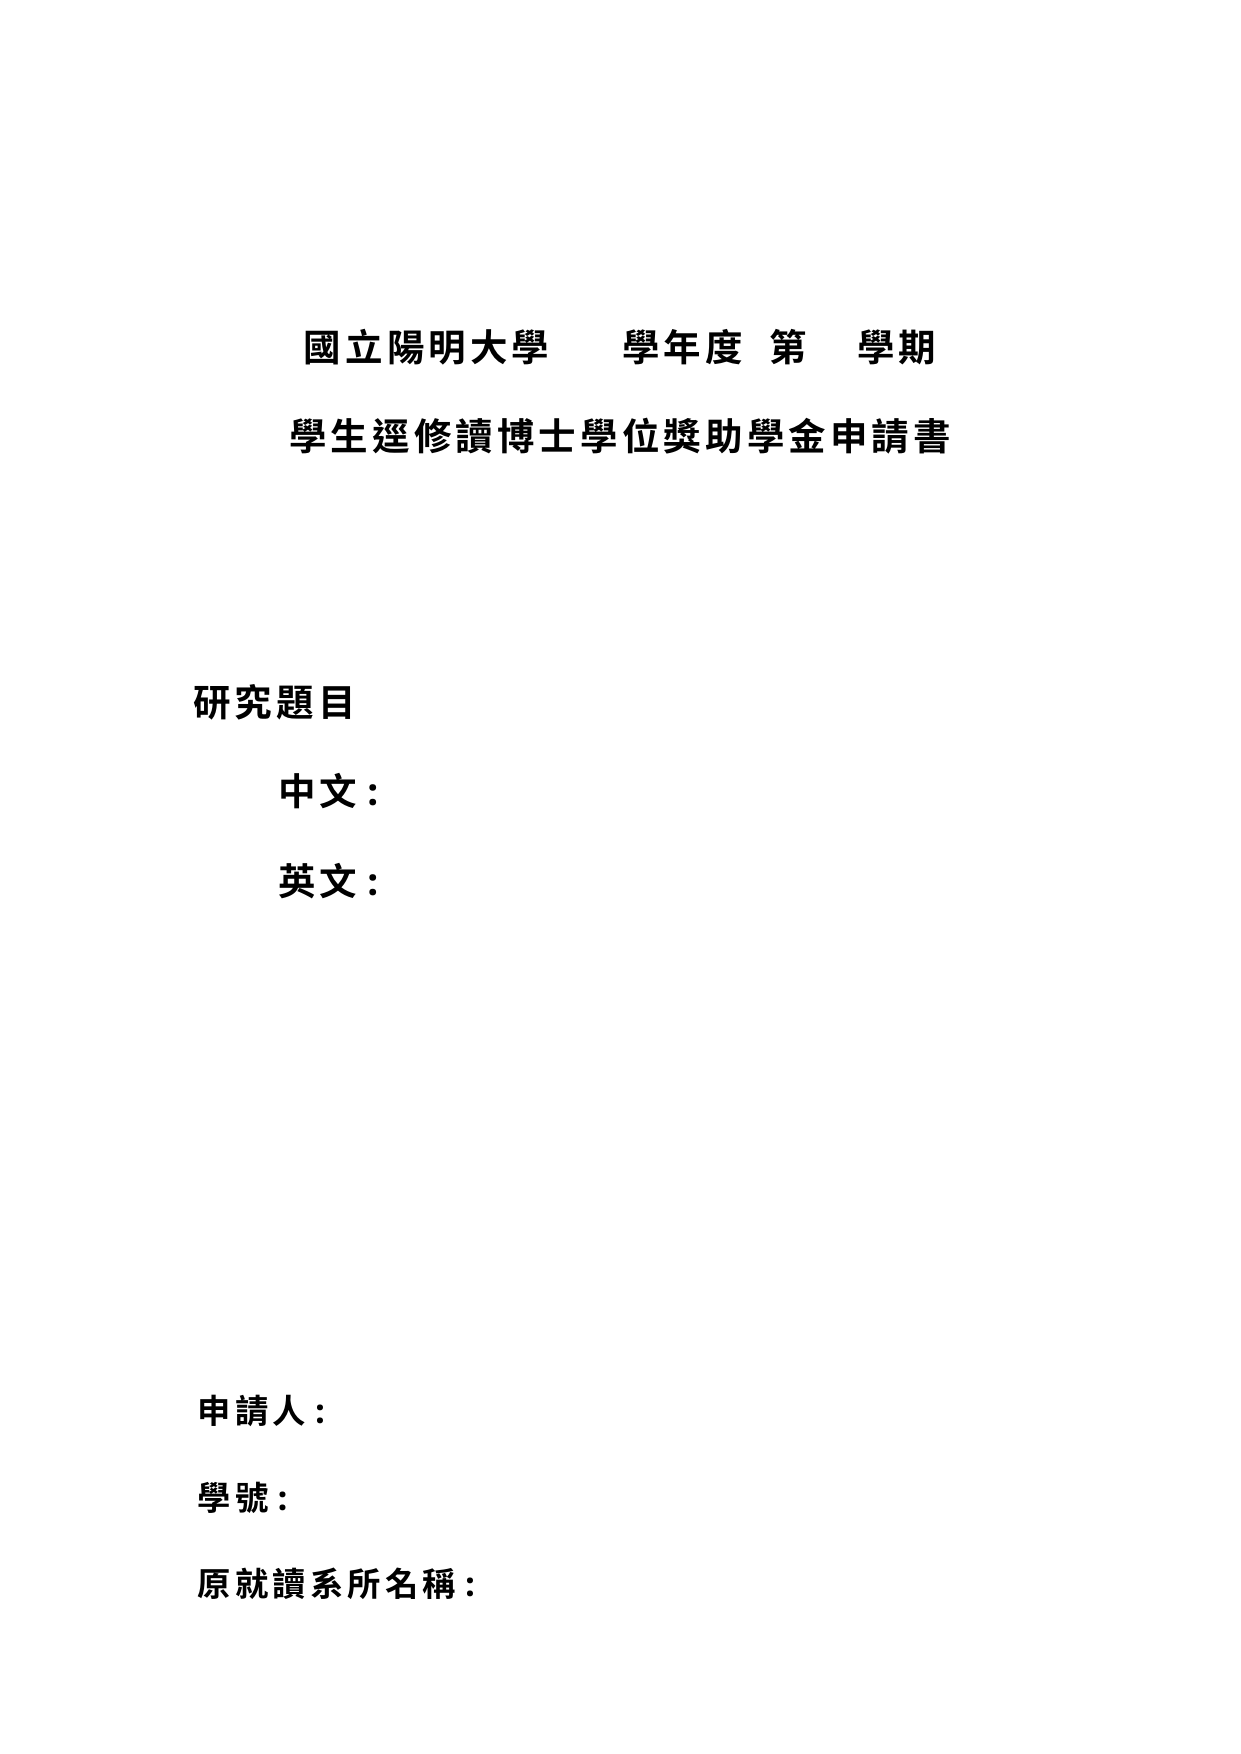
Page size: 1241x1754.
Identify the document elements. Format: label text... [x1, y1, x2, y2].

text 學號: [118, 1454, 1122, 1516]
text 研究題目 [118, 658, 1122, 721]
text 原就讀系所名稱: [118, 1541, 1122, 1603]
text 中文: [118, 748, 1122, 810]
text 申請人: [118, 1367, 1122, 1430]
text 國立陽明大學 學年度 第 學期 [118, 303, 1122, 366]
text 英文: [118, 837, 1122, 900]
text 學生逕修讀博士學位獎助學金申請書 [118, 393, 1122, 455]
